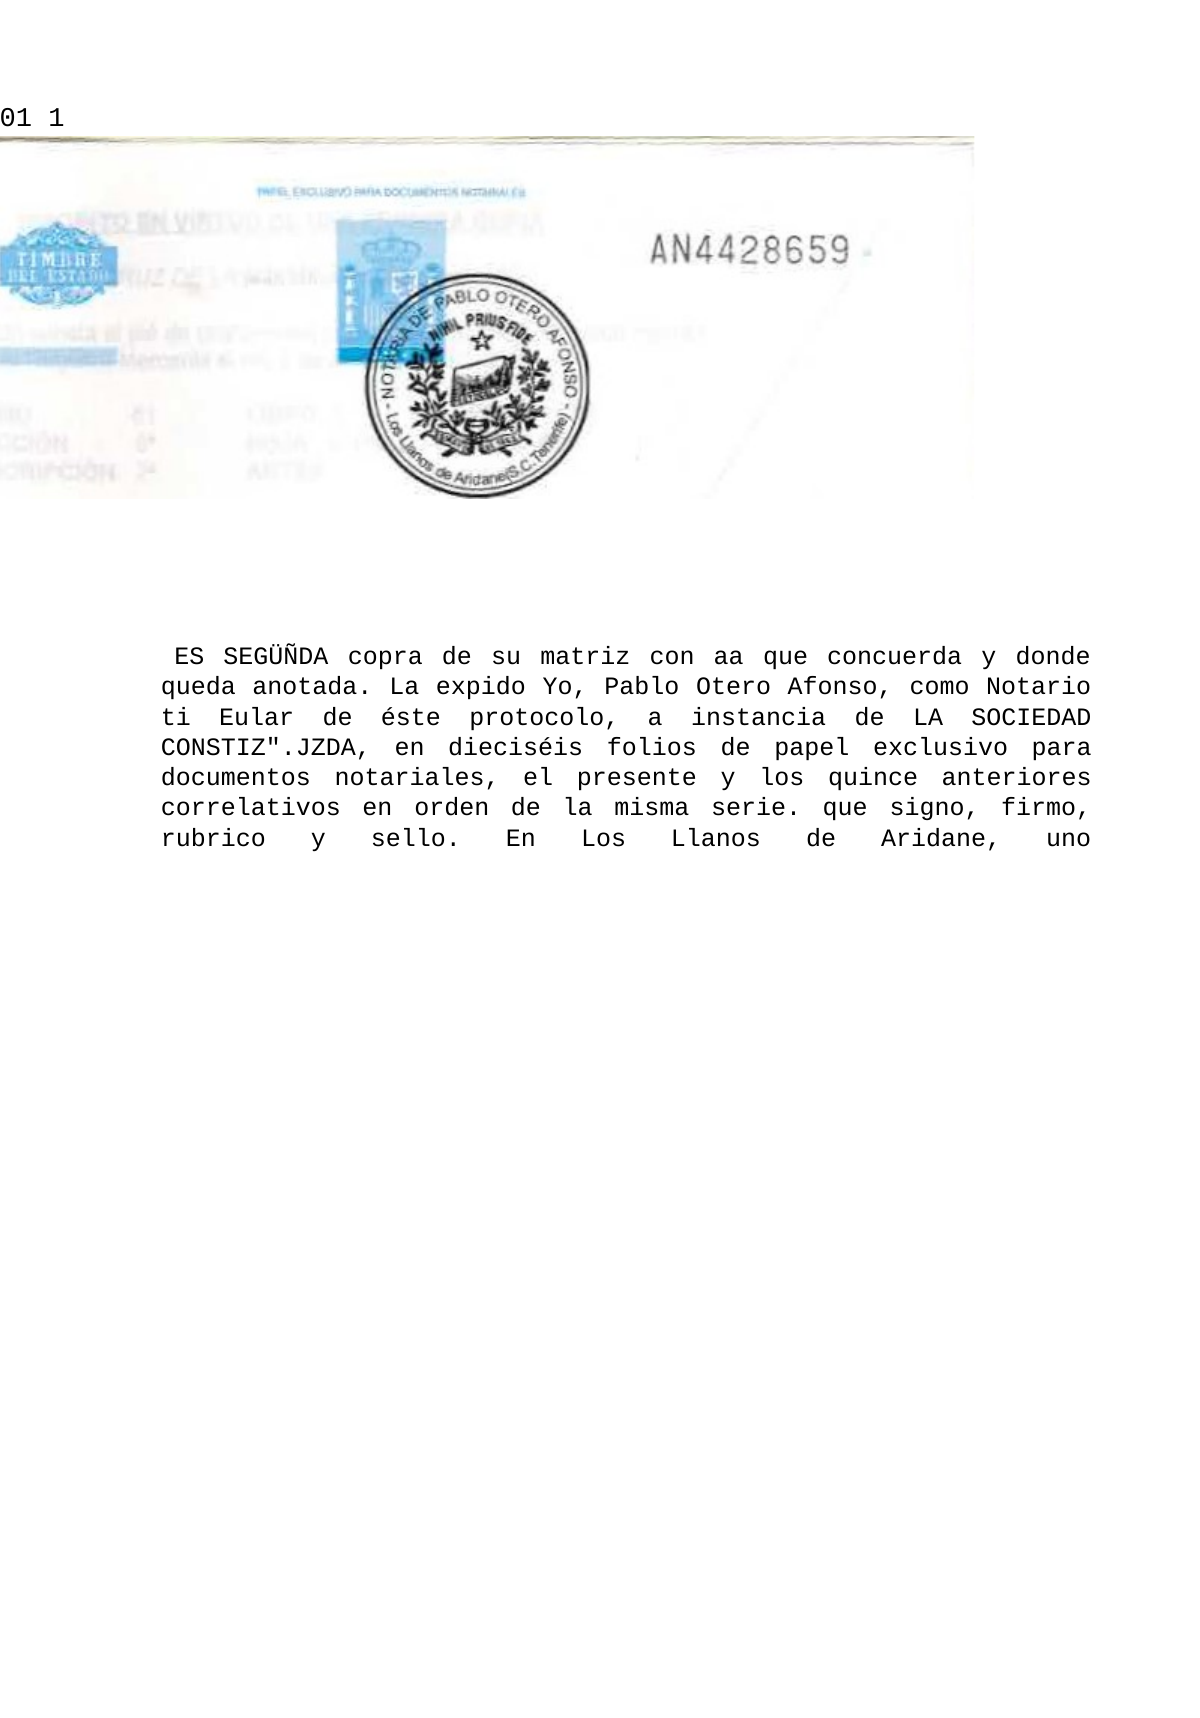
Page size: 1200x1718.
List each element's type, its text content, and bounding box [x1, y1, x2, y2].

text 01 1 [0, 103, 990, 499]
text ES SEGÜÑDA copra de su matriz con aa que concuerda y donde queda anotada. La expido Yo, Pablo Otero Afonso, como Notario ti Eular de éste protocolo, a instancia de LA SOCIEDAD CONSTIZ".JZDA, en dieciséis folios de papel exclusivo para documentos notariales, el presente y los quince anteriores correlativos en orden de la misma serie. que signo, firmo, rubrico y sello. En Los Llanos de Aridane, uno [161, 643, 1092, 854]
